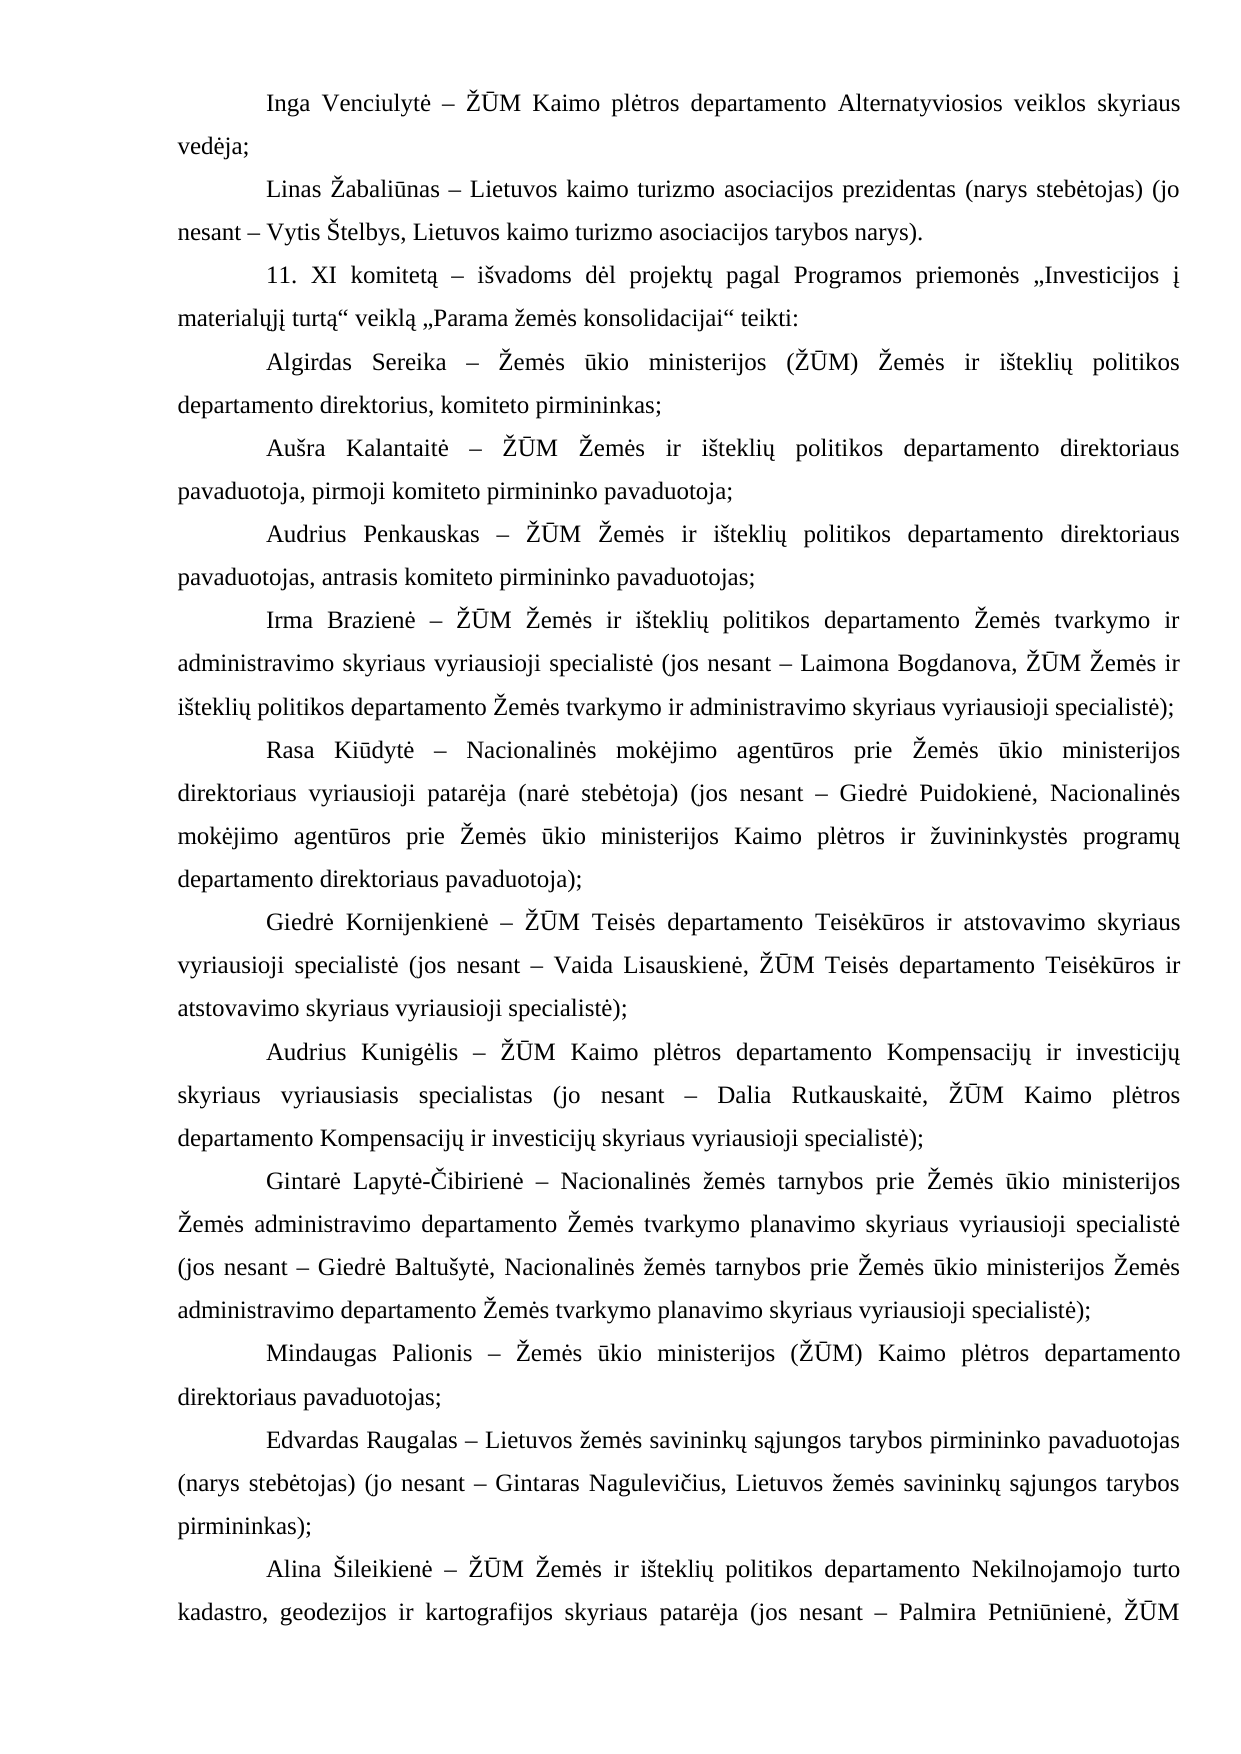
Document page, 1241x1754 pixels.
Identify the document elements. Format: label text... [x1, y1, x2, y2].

text Audrius Kunigėlis – ŽŪM Kaimo plėtros departamento Kompensacijų ir investicijų skyriaus vyriausiasis specialistas (jo nesant – Dalia Rutkauskaitė, ŽŪM Kaimo plėtros departamento Kompensacijų ir investicijų skyriaus vyriausioji specialistė); [177, 1037, 1181, 1152]
text Mindaugas Palionis – Žemės ūkio ministerijos (ŽŪM) Kaimo plėtros departamento direktoriaus pavaduotojas; [177, 1338, 1181, 1410]
text Linas Žabaliūnas – Lietuvos kaimo turizmo asociacijos prezidentas (narys stebėtojas) (jo nesant – Vytis Štelbys, Lietuvos kaimo turizmo asociacijos tarybos narys). [177, 174, 1181, 246]
text Giedrė Kornijenkienė – ŽŪM Teisės departamento Teisėkūros ir atstovavimo skyriaus vyriausioji specialistė (jos nesant – Vaida Lisauskienė, ŽŪM Teisės departamento Teisėkūros ir atstovavimo skyriaus vyriausioji specialistė); [177, 907, 1181, 1022]
text Alina Šileikienė – ŽŪM Žemės ir išteklių politikos departamento Nekilnojamojo turto kadastro, geodezijos ir kartografijos skyriaus patarėja (jos nesant – Palmira Petniūnienė, ŽŪM [177, 1554, 1181, 1626]
text Algirdas Sereika – Žemės ūkio ministerijos (ŽŪM) Žemės ir išteklių politikos departamento direktorius, komiteto pirmininkas; [177, 347, 1181, 418]
text Aušra Kalantaitė – ŽŪM Žemės ir išteklių politikos departamento direktoriaus pavaduotoja, pirmoji komiteto pirmininko pavaduotoja; [177, 433, 1181, 505]
text Rasa Kiūdytė – Nacionalinės mokėjimo agentūros prie Žemės ūkio ministerijos direktoriaus vyriausioji patarėja (narė stebėtoja) (jos nesant – Giedrė Puidokienė, Nacionalinės mokėjimo agentūros prie Žemės ūkio ministerijos Kaimo plėtros ir žuvininkystės programų departamento direktoriaus pavaduotoja); [177, 735, 1181, 893]
text Edvardas Raugalas – Lietuvos žemės savininkų sąjungos tarybos pirmininko pavaduotojas (narys stebėtojas) (jo nesant – Gintaras Nagulevičius, Lietuvos žemės savininkų sąjungos tarybos pirmininkas); [177, 1425, 1181, 1540]
text Irma Brazienė – ŽŪM Žemės ir išteklių politikos departamento Žemės tvarkymo ir administravimo skyriaus vyriausioji specialistė (jos nesant – Laimona Bogdanova, ŽŪM Žemės ir išteklių politikos departamento Žemės tvarkymo ir administravimo skyriaus vyriausioji specialistė); [177, 605, 1181, 720]
text 11. XI komitetą – išvadoms dėl projektų pagal Programos priemonės „Investicijos į materialųjį turtą“ veiklą „Parama žemės konsolidacijai“ teikti: [177, 260, 1181, 332]
text Inga Venciulytė – ŽŪM Kaimo plėtros departamento Alternatyviosios veiklos skyriaus vedėja; [177, 88, 1181, 160]
text Gintarė Lapytė-Čibirienė – Nacionalinės žemės tarnybos prie Žemės ūkio ministerijos Žemės administravimo departamento Žemės tvarkymo planavimo skyriaus vyriausioji specialistė (jos nesant – Giedrė Baltušytė, Nacionalinės žemės tarnybos prie Žemės ūkio ministerijos Žemės administravimo departamento Žemės tvarkymo planavimo skyriaus vyriausioji specialistė); [177, 1166, 1181, 1324]
text Audrius Penkauskas – ŽŪM Žemės ir išteklių politikos departamento direktoriaus pavaduotojas, antrasis komiteto pirmininko pavaduotojas; [177, 519, 1181, 591]
